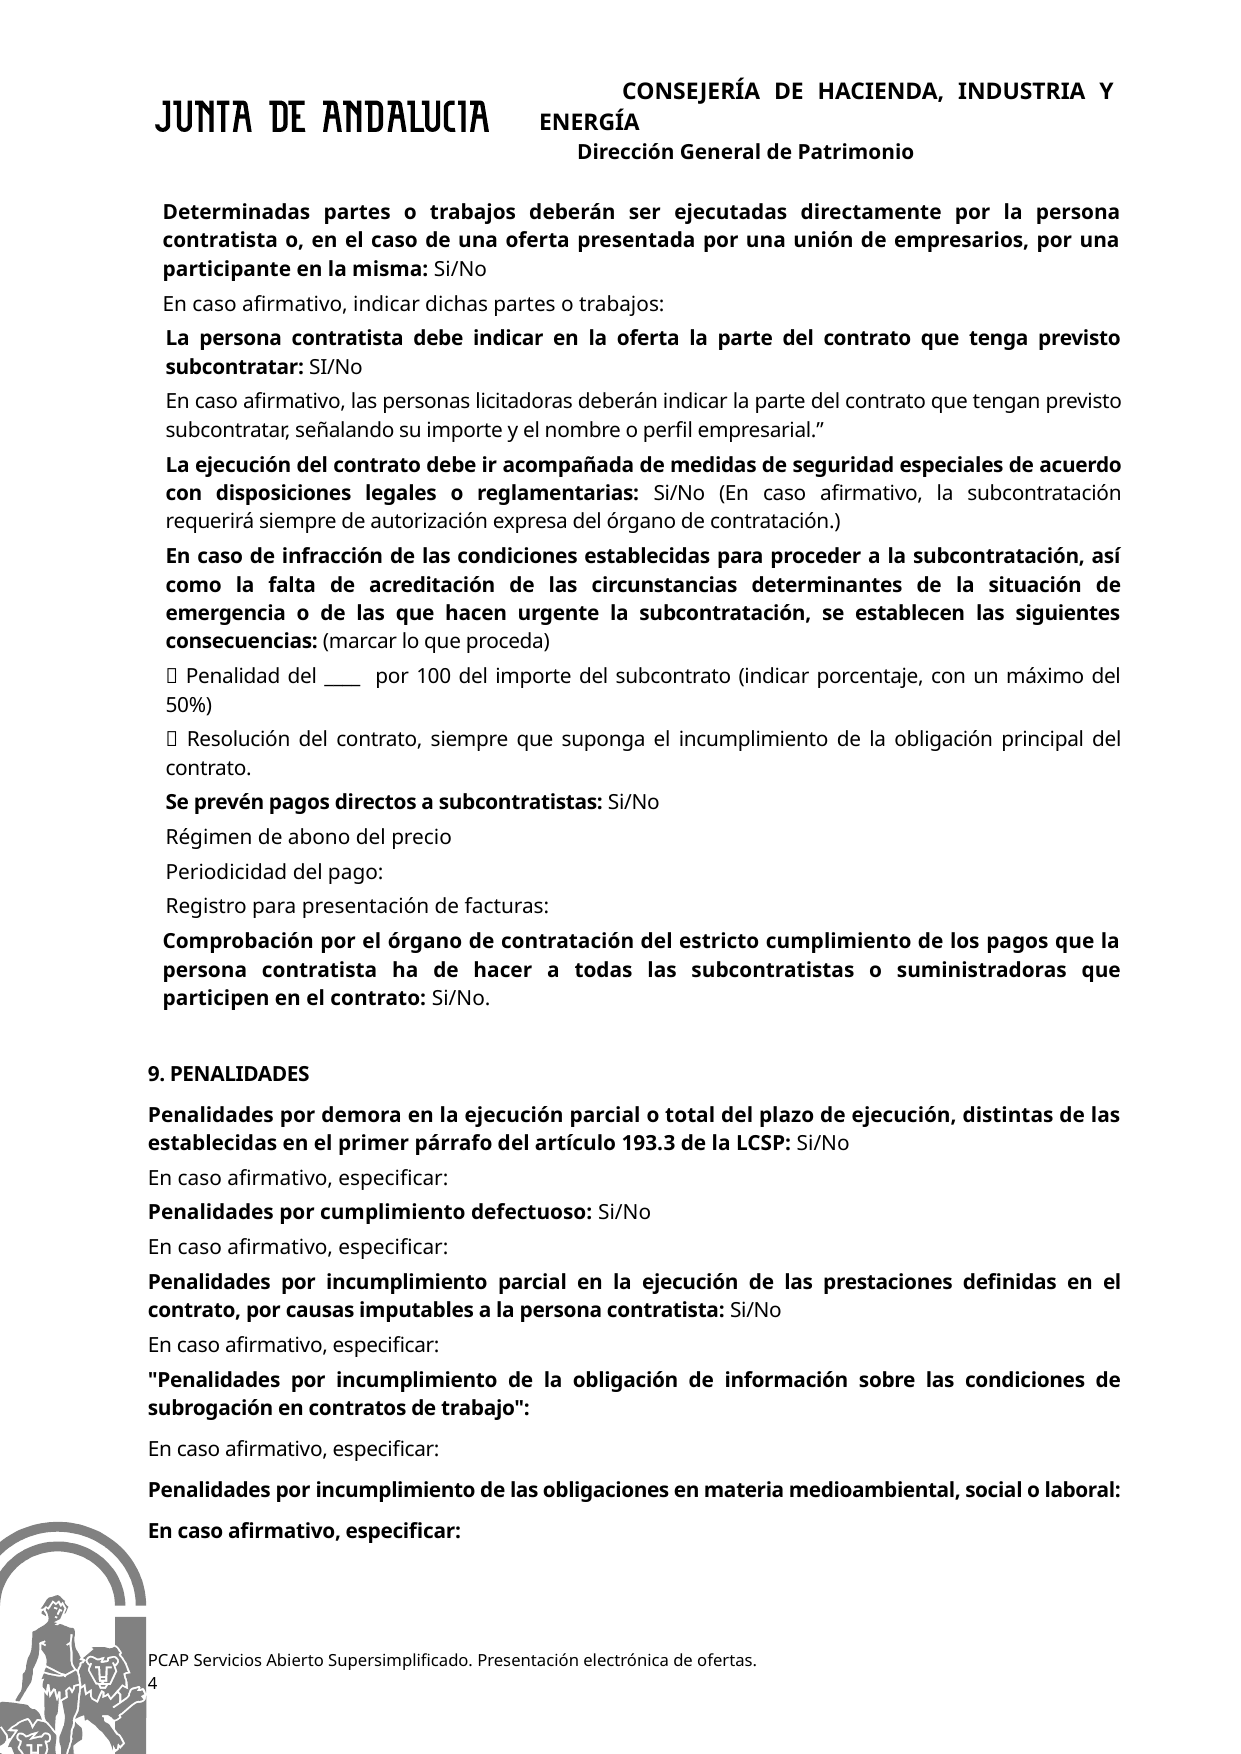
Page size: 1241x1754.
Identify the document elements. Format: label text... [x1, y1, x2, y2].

text En caso afirmativo, especificar: [148, 1516, 1122, 1544]
text En caso afirmativo, indicar dichas partes o trabajos: [162, 289, 1122, 317]
text Determinadas partes o trabajos deberán ser ejecutadas directamente por la persona contratista o, en el caso de una oferta presentada por una unión de empresarios, por una participante en la misma: Si/No [162, 197, 1122, 282]
text Periodicidad del pago: [165, 857, 1122, 885]
text En caso afirmativo, las personas licitadoras deberán indicar la parte del contrato que tengan previsto subcontratar, señalando su importe y el nombre o perfil empresarial.” [165, 387, 1122, 443]
text En caso afirmativo, especificar: [148, 1330, 1122, 1358]
text 9. PENALIDADES [148, 1059, 1122, 1087]
text En caso afirmativo, especificar: [148, 1434, 1122, 1462]
text Régimen de abono del precio [165, 822, 1122, 851]
text Registro para presentación de facturas: [165, 892, 1122, 920]
text "Penalidades por incumplimiento de la obligación de información sobre las condiciones de subrogación en contratos de trabajo": [148, 1365, 1122, 1422]
text Penalidades por demora en la ejecución parcial o total del plazo de ejecución, distintas de las establecidas en el primer párrafo del artículo 193.3 de la LCSP: Si/No [148, 1100, 1122, 1157]
text Penalidades por cumplimiento defectuoso: Si/No [148, 1197, 1122, 1226]
text  Resolución del contrato, siempre que suponga el incumplimiento de la obligación principal del contrato. [165, 724, 1122, 781]
text En caso afirmativo, especificar: [148, 1232, 1122, 1261]
text Penalidades por incumplimiento de las obligaciones en materia medioambiental, social o laboral: [148, 1475, 1122, 1503]
text En caso afirmativo, especificar: [148, 1163, 1122, 1191]
text En caso de infracción de las condiciones establecidas para proceder a la subcontratación, así como la falta de acreditación de las circunstancias determinantes de la situación de emergencia o de las que hacen urgente la subcontratación, se establecen las siguientes consecuencias: (marcar lo que proceda) [165, 541, 1122, 655]
text La ejecución del contrato debe ir acompañada de medidas de seguridad especiales de acuerdo con disposiciones legales o reglamentarias: Si/No (En caso afirmativo, la subcontratación requerirá siempre de autorización expresa del órgano de contratación.) [165, 450, 1122, 535]
text Comprobación por el órgano de contratación del estricto cumplimiento de los pagos que la persona contratista ha de hacer a todas las subcontratistas o suministradoras que participen en el contrato: Si/No. [162, 926, 1122, 1012]
text La persona contratista debe indicar en la oferta la parte del contrato que tenga previsto subcontratar: SI/No [165, 323, 1122, 380]
text Penalidades por incumplimiento parcial en la ejecución de las prestaciones definidas en el contrato, por causas imputables a la persona contratista: Si/No [148, 1267, 1122, 1324]
text Se prevén pagos directos a subcontratistas: Si/No [165, 787, 1122, 816]
text  Penalidad del ____ por 100 del importe del subcontrato (indicar porcentaje, con un máximo del 50%) [165, 661, 1122, 718]
